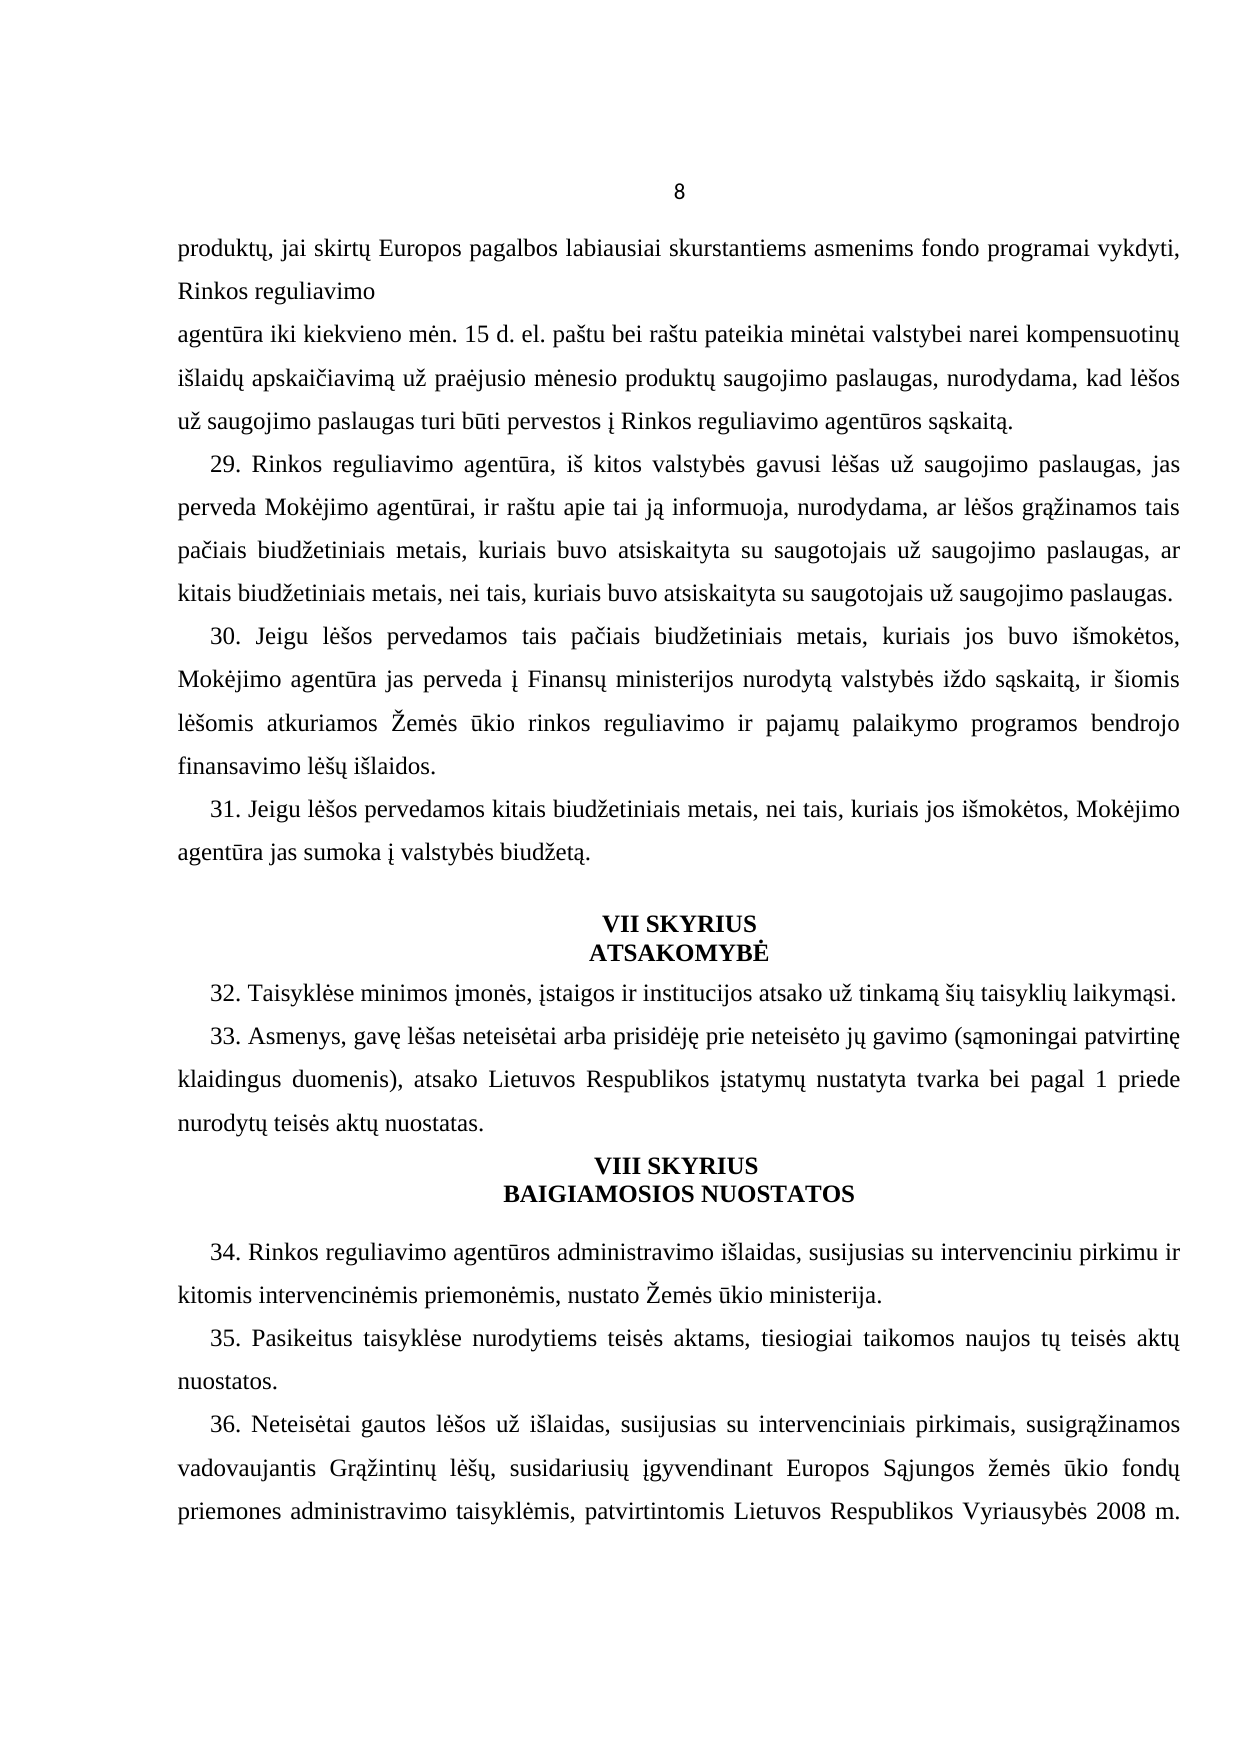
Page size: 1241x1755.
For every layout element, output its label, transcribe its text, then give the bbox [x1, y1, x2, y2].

text 31. Jeigu lėšos pervedamos kitais biudžetiniais metais, nei tais, kuriais jos išmokėtos, Mokėjimo agentūra jas sumoka į valstybės biudžetą. [177, 794, 1181, 866]
text agentūra iki kiekvieno mėn. 15 d. el. paštu bei raštu pateikia minėtai valstybei narei kompensuotinų išlaidų apskaičiavimą už praėjusio mėnesio produktų saugojimo paslaugas, nurodydama, kad lėšos už saugojimo paslaugas turi būti pervestos į Rinkos reguliavimo agentūros sąskaitą. [177, 319, 1181, 434]
text 34. Rinkos reguliavimo agentūros administravimo išlaidas, susijusias su intervenciniu pirkimu ir kitomis intervencinėmis priemonėmis, nustato Žemės ūkio ministerija. [177, 1237, 1181, 1309]
text 33. Asmenys, gavę lėšas neteisėtai arba prisidėję prie neteisėto jų gavimo (sąmoningai patvirtinę klaidingus duomenis), atsako Lietuvos Respublikos įstatymų nustatyta tvarka bei pagal 1 priede nurodytų teisės aktų nuostatas. [177, 1021, 1181, 1136]
text 29. Rinkos reguliavimo agentūra, iš kitos valstybės gavusi lėšas už saugojimo paslaugas, jas perveda Mokėjimo agentūrai, ir raštu apie tai ją informuoja, nurodydama, ar lėšos grąžinamos tais pačiais biudžetiniais metais, kuriais buvo atsiskaityta su saugotojais už saugojimo paslaugas, ar kitais biudžetiniais metais, nei tais, kuriais buvo atsiskaityta su saugotojais už saugojimo paslaugas. [177, 449, 1181, 607]
text 32. Taisyklėse minimos įmonės, įstaigos ir institucijos atsako už tinkamą šių taisyklių laikymąsi. [177, 978, 1181, 1007]
text VII skyrius [177, 909, 1181, 938]
text ATSAKOMYBĖ [177, 938, 1181, 966]
text produktų, jai skirtų Europos pagalbos labiausiai skurstantiems asmenims fondo programai vykdyti, Rinkos reguliavimo [177, 233, 1181, 305]
text 30. Jeigu lėšos pervedamos tais pačiais biudžetiniais metais, kuriais jos buvo išmokėtos, Mokėjimo agentūra jas perveda į Finansų ministerijos nurodytą valstybės iždo sąskaitą, ir šiomis lėšomis atkuriamos Žemės ūkio rinkos reguliavimo ir pajamų palaikymo programos bendrojo finansavimo lėšų išlaidos. [177, 621, 1181, 779]
text BAIGIAMOSIOS NUOSTATOS [177, 1179, 1181, 1208]
text 36. Neteisėtai gautos lėšos už išlaidas, susijusias su intervenciniais pirkimais, susigrąžinamos vadovaujantis Grąžintinų lėšų, susidariusių įgyvendinant Europos Sąjungos žemės ūkio fondų priemones administravimo taisyklėmis, patvirtintomis Lietuvos Respublikos Vyriausybės 2008 m. [177, 1409, 1181, 1524]
text VIII skyrius [177, 1151, 1181, 1179]
text 35. Pasikeitus taisyklėse nurodytiems teisės aktams, tiesiogiai taikomos naujos tų teisės aktų nuostatos. [177, 1323, 1181, 1395]
